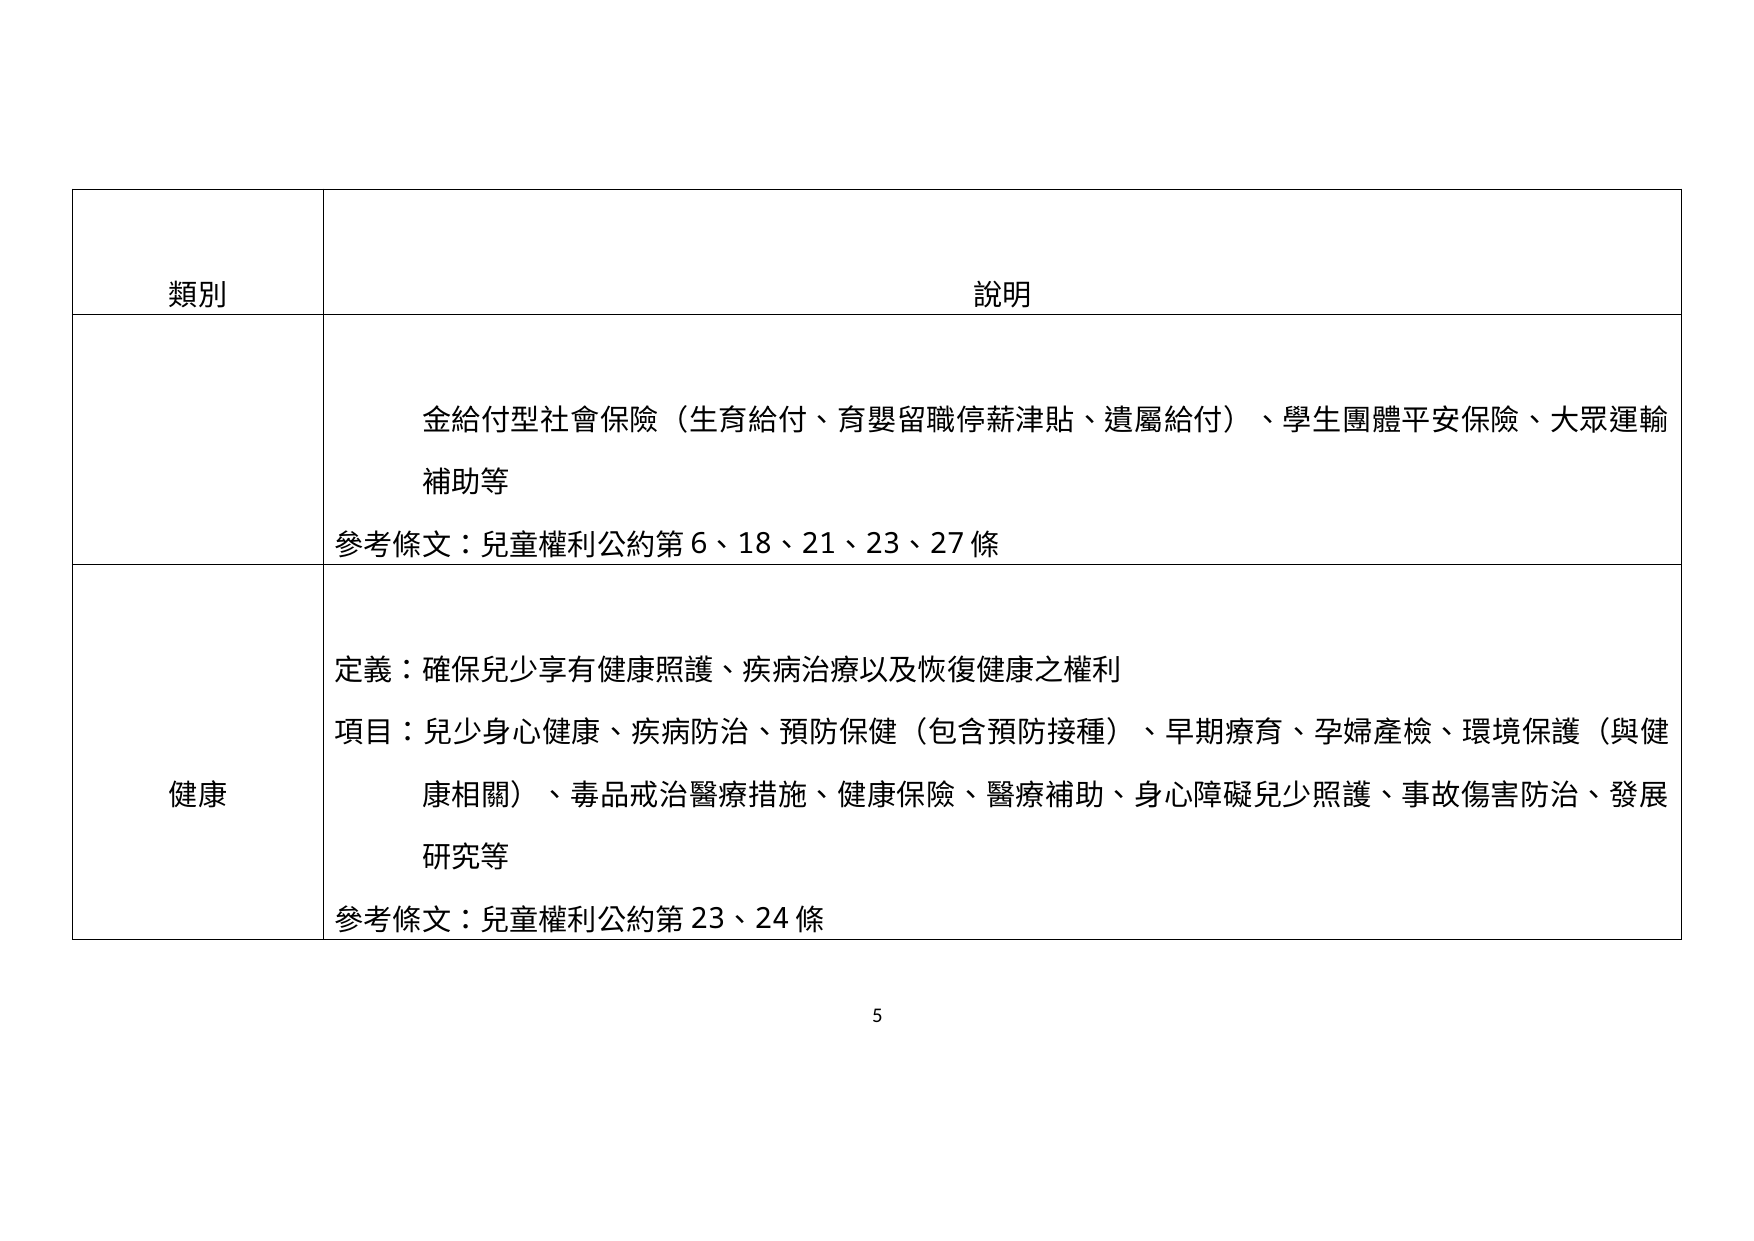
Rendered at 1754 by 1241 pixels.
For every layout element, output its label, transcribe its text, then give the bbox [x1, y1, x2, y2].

table_cell 定義：確保兒少享有健康照護、疾病治療以及恢復健康之權利 項目：兒少身心健康、疾病防治、預防保健（包含預防接種）、早期療育、孕婦產檢、環境保護（與健康相關）、毒品戒治醫療措施、健康保險、醫療補助、身心障礙兒少照護、事故傷害防治、發展研究等 參考條文：兒童權利公約第23、24條 [324, 565, 1681, 938]
table_header 說明 [324, 190, 1681, 313]
table_header 類別 [73, 190, 323, 313]
table_cell 金給付型社會保險（生育給付、育嬰留職停薪津貼、遺屬給付）、學生團體平安保險、大眾運輸補助等 參考條文：兒童權利公約第6、18、21、23、27條 [324, 315, 1681, 563]
table_cell [73, 315, 323, 563]
table_cell 健康 [73, 565, 323, 938]
